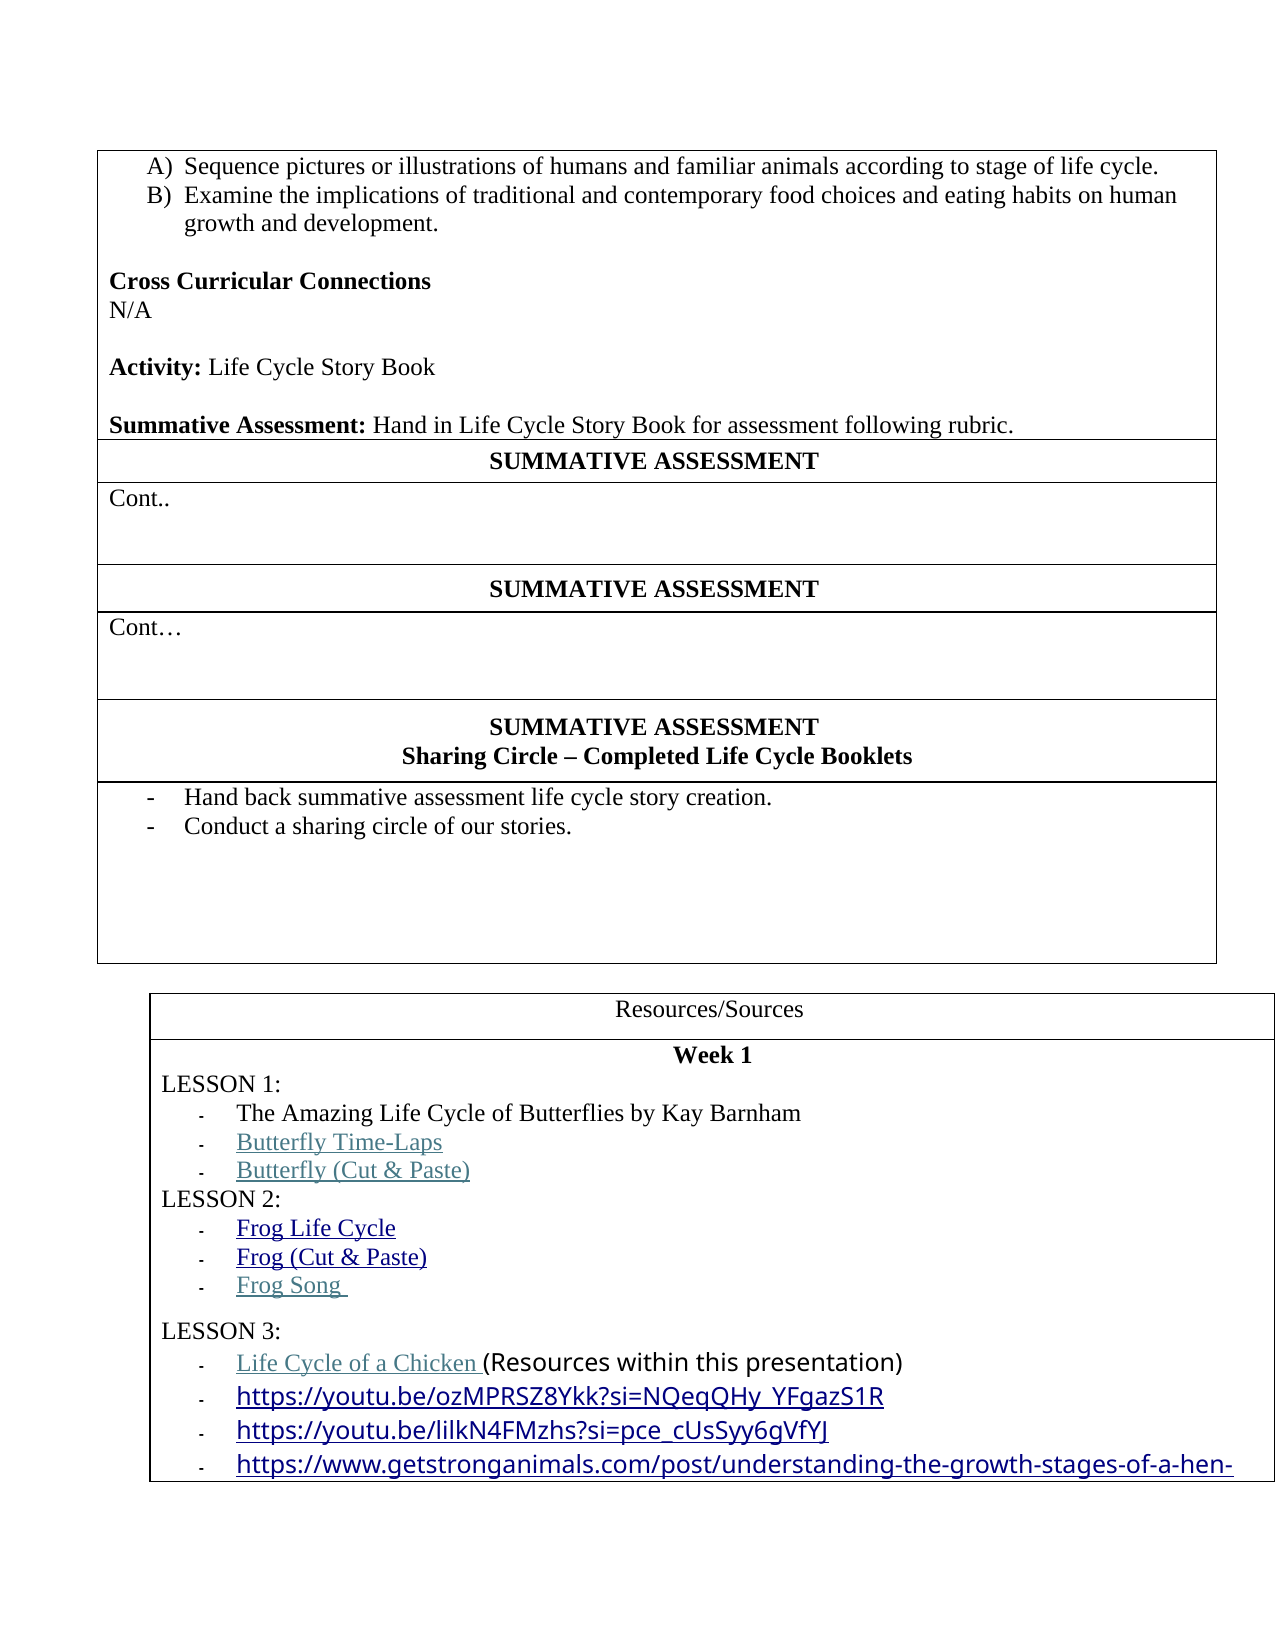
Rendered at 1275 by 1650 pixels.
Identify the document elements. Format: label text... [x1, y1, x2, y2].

table_cell SUMMATIVE ASSESSMENT [98, 565, 1216, 611]
table_cell Outcomes/Indicators AN2.1 Analyze the growth and development of familiar animals, including birds, fish, insects, reptiles, amphibians, and mammals, during their life cycles. (CP, SI) Design an animal suited for life in a particular environment (real or imaginary) and represent its growth and changes throughout its life cycle. Create a physical, visual, or dramatic representation of the growth and development of familiar animals during their life cycles. Identify the names of the offspring (e.g., cub, pup, calf, kitten, chick, fawn, fingerling, maggot, tadpole, gosling, and infant) of familiar animals. AN2.2 Compare the growth and development of humans with that of familiar animals. Sequence pictures or illustrations of humans and familiar animals according to stage of life cycle. Examine the implications of traditional and contemporary food choices and eating habits on human growth and development. Cross Curricular Connections N/A Activity: Life Cycle Story Book Summative Assessment: Hand in Life Cycle Story Book for assessment following rubric. [98, 151, 1216, 438]
table_cell Cont.. [98, 483, 1216, 564]
table_cell Week 1 LESSON 1: The Amazing Life Cycle of Butterflies by Kay Barnham Butterfly Time-Laps Butterfly (Cut & Paste) LESSON 2: Frog Life Cycle Frog (Cut & Paste) Frog Song LESSON 3: Life Cycle of a Chicken (Resources within this presentation) https://youtu.be/ozMPRSZ8Ykk?si=NQeqQHy_YFgazS1R https://youtu.be/lilkN4FMzhs?si=pce_cUsSyy6gVfYJ https://www.getstronganimals.com/post/understanding-the-growth-stages-of-a-hen- [151, 1040, 1274, 1481]
table_header Resources/Sources [151, 994, 1274, 1039]
table_cell SUMMATIVE ASSESSMENT [98, 440, 1216, 482]
table_cell SUMMATIVE ASSESSMENT Sharing Circle – Completed Life Cycle Booklets [98, 700, 1216, 781]
table_cell Cont… [98, 613, 1216, 699]
table_cell Hand back summative assessment life cycle story creation. Conduct a sharing circle of our stories. [98, 783, 1216, 963]
